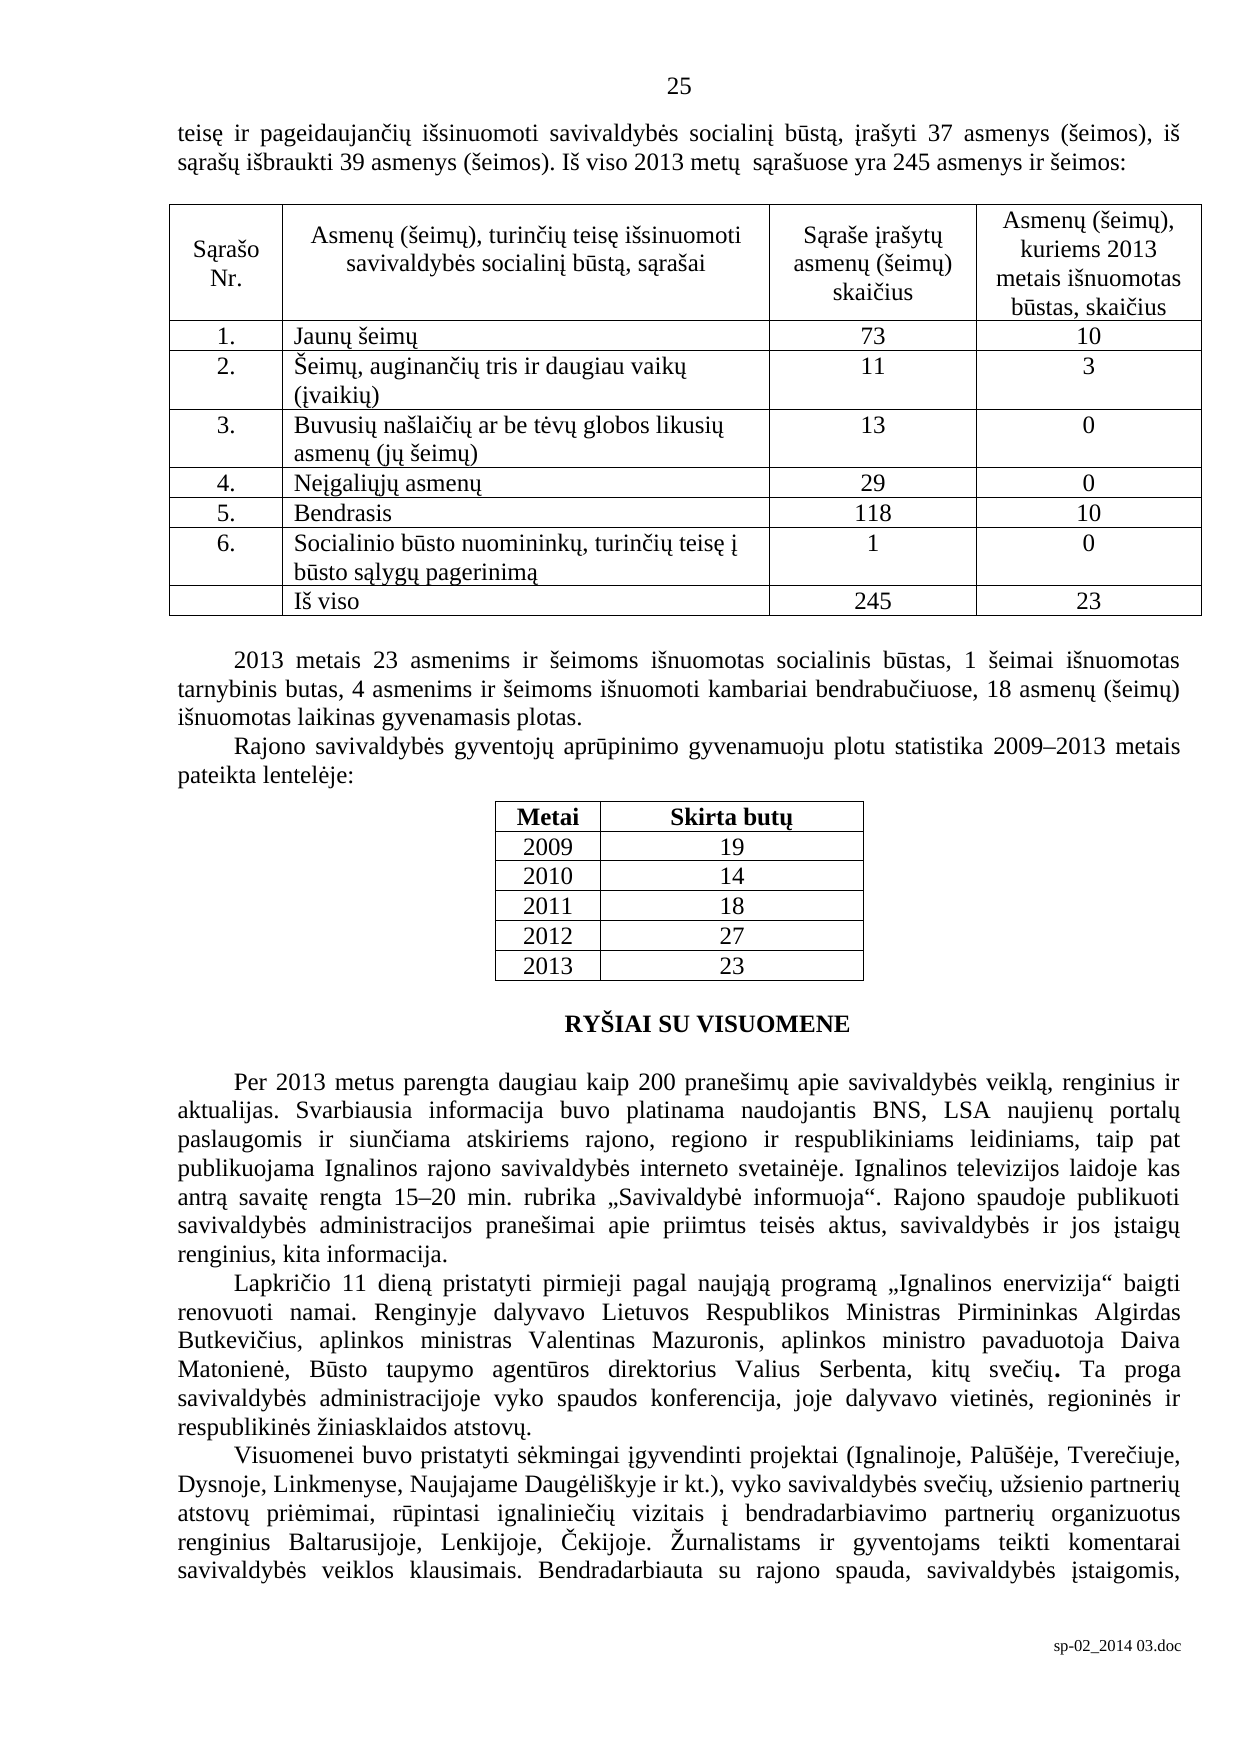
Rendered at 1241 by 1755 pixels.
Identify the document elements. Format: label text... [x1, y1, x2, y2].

table_header Sąraše įrašytų asmenų (šeimų) skaičius [770, 205, 976, 320]
table_cell Šeimų, auginančių tris ir daugiau vaikų (įvaikių) [283, 351, 769, 409]
table_cell 5. [170, 498, 282, 527]
table_header Asmenų (šeimų), kuriems 2013 metais išnuomotas būstas, skaičius [977, 205, 1201, 320]
table_cell 3 [977, 351, 1201, 409]
table_cell 2010 [496, 861, 600, 890]
table_cell Jaunų šeimų [283, 321, 769, 350]
table_cell 6. [170, 528, 282, 585]
table_cell 2013 [496, 951, 600, 979]
table_cell 11 [770, 351, 976, 409]
text 2013 metais 23 asmenims ir šeimoms išnuomotas socialinis būstas, 1 šeimai išnuomotas tarnybinis butas, 4 asmenims ir šeimoms išnuomoti kambariai bendrabučiuose, 18 asmenų (šeimų) išnuomotas laikinas gyvenamasis plotas. [177, 645, 1181, 731]
table_cell 2009 [496, 832, 600, 860]
table_cell Buvusių našlaičių ar be tėvų globos likusių asmenų (jų šeimų) [283, 410, 769, 467]
table_cell 10 [977, 498, 1201, 527]
table_cell [170, 586, 282, 615]
table_cell 2. [170, 351, 282, 409]
table_cell 23 [601, 951, 863, 979]
table_cell 13 [770, 410, 976, 467]
table_cell 3. [170, 410, 282, 467]
table_cell 245 [770, 586, 976, 615]
table_cell 0 [977, 410, 1201, 467]
table_cell 73 [770, 321, 976, 350]
table_header Asmenų (šeimų), turinčių teisę išsinuomoti savivaldybės socialinį būstą, sąrašai [283, 205, 769, 320]
table_cell Iš viso [283, 586, 769, 615]
table_cell 2011 [496, 891, 600, 920]
text Per 2013 metus parengta daugiau kaip 200 pranešimų apie savivaldybės veiklą, renginius ir aktualijas. Svarbiausia informacija buvo platinama naudojantis BNS, LSA naujienų portalų paslaugomis ir siunčiama atskiriems rajono, regiono ir respublikiniams leidiniams, taip pat publikuojama Ignalinos rajono savivaldybės interneto svetainėje. Ignalinos televizijos laidoje kas antrą savaitę rengta 15–20 min. rubrika „Savivaldybė informuoja“. Rajono spaudoje publikuoti savivaldybės administracijos pranešimai apie priimtus teisės aktus, savivaldybės ir jos įstaigų renginius, kita informacija. [177, 1067, 1181, 1268]
table_header Metai [496, 802, 600, 831]
table_cell 14 [601, 861, 863, 890]
text Rajono savivaldybės gyventojų aprūpinimo gyvenamuoju plotu statistika 2009–2013 metais pateikta lentelėje: [177, 731, 1181, 789]
text Visuomenei buvo pristatyti sėkmingai įgyvendinti projektai (Ignalinoje, Palūšėje, Tverečiuje, Dysnoje, Linkmenyse, Naujajame Daugėliškyje ir kt.), vyko savivaldybės svečių, užsienio partnerių atstovų priėmimai, rūpintasi ignaliniečių vizitais į bendradarbiavimo partnerių organizuotus renginius Baltarusijoje, Lenkijoje, Čekijoje. Žurnalistams ir gyventojams teikti komentarai savivaldybės veiklos klausimais. Bendradarbiauta su rajono spauda, savivaldybės įstaigomis, [177, 1441, 1181, 1584]
table_cell 2012 [496, 921, 600, 950]
table_header Skirta butų [601, 802, 863, 831]
table_cell Neįgaliųjų asmenų [283, 468, 769, 497]
table_cell 118 [770, 498, 976, 527]
table_cell 18 [601, 891, 863, 920]
table_cell 1 [770, 528, 976, 585]
table_cell 29 [770, 468, 976, 497]
table_cell 1. [170, 321, 282, 350]
table_cell 10 [977, 321, 1201, 350]
table_cell 0 [977, 528, 1201, 585]
table_cell 23 [977, 586, 1201, 615]
text Lapkričio 11 dieną pristatyti pirmieji pagal naująją programą „Ignalinos enervizija“ baigti renovuoti namai. Renginyje dalyvavo Lietuvos Respublikos Ministras Pirmininkas Algirdas Butkevičius, aplinkos ministras Valentinas Mazuronis, aplinkos ministro pavaduotoja Daiva Matonienė, Būsto taupymo agentūros direktorius Valius Serbenta, kitų svečių. Ta proga savivaldybės administracijoje vyko spaudos konferencija, joje dalyvavo vietinės, regioninės ir respublikinės žiniasklaidos atstovų. [177, 1268, 1181, 1441]
table_header Sąrašo Nr. [170, 205, 282, 320]
table_cell Socialinio būsto nuomininkų, turinčių teisę į būsto sąlygų pagerinimą [283, 528, 769, 585]
table_cell 0 [977, 468, 1201, 497]
table_cell 19 [601, 832, 863, 860]
table_cell 27 [601, 921, 863, 950]
text teisę ir pageidaujančių išsinuomoti savivaldybės socialinį būstą, įrašyti 37 asmenys (šeimos), iš sąrašų išbraukti 39 asmenys (šeimos). Iš viso 2013 metų sąrašuose yra 245 asmenys ir šeimos: [177, 118, 1181, 176]
table_cell 4. [170, 468, 282, 497]
table_cell Bendrasis [283, 498, 769, 527]
text RYŠIAI SU VISUOMENE [177, 1009, 1181, 1038]
